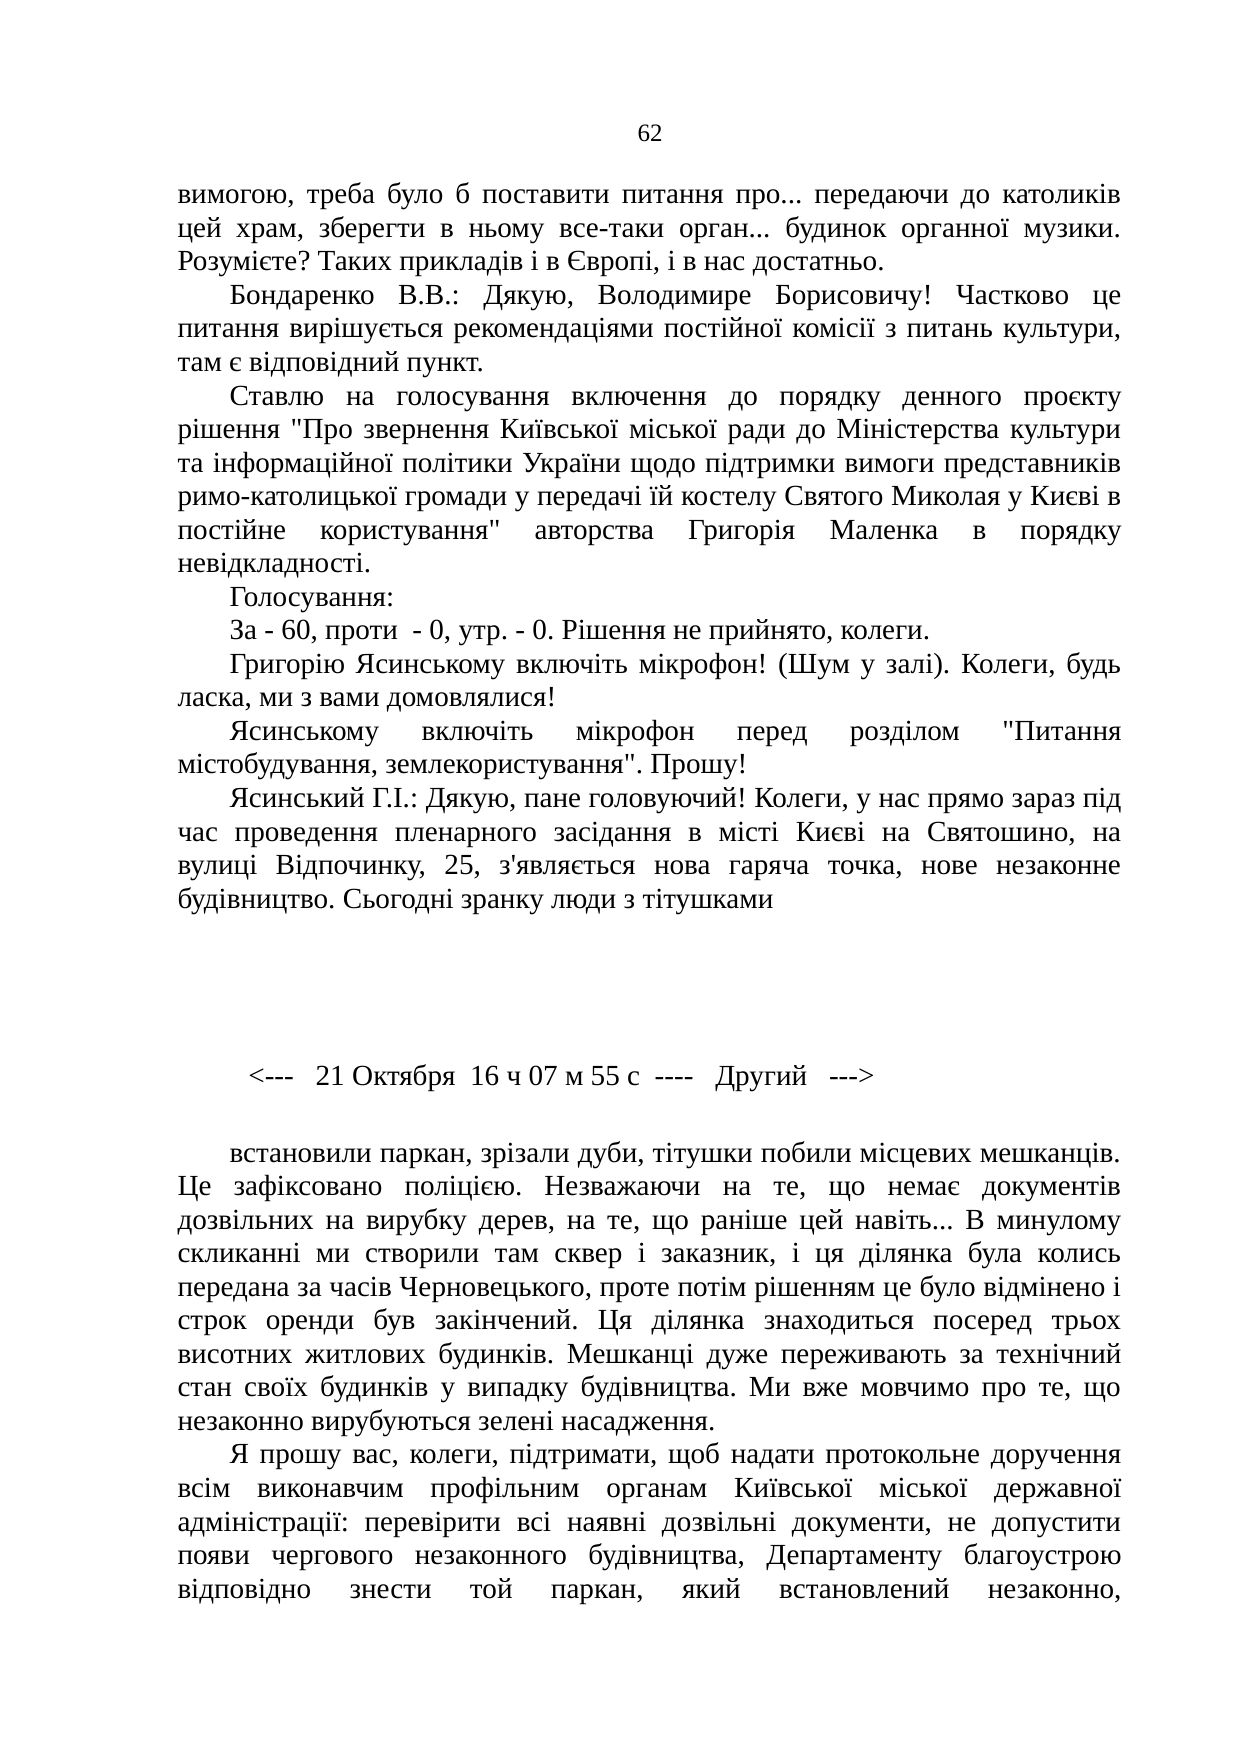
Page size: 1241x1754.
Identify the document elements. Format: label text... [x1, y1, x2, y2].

text Бондаренко В.В.: Дякую, Володимире Борисовичу! Частково це питання вирішується рекомендаціями постійної комісії з питань культури, там є відповідний пункт. [177, 277, 1122, 378]
text <--- 21 Октября 16 ч 07 м 55 с ---- Другий ---> [177, 1015, 1122, 1101]
text Ясинському включіть мікрофон перед розділом "Питання містобудування, землекористування". Прошу! [177, 713, 1122, 780]
text Григорію Ясинському включіть мікрофон! (Шум у залі). Колеги, будь ласка, ми з вами домовлялися! [177, 646, 1122, 713]
text Голосування: [177, 579, 1122, 612]
text вимогою, треба було б поставити питання про... передаючи до католиків цей храм, зберегти в ньому все-таки орган... будинок органної музики. Розумієте? Таких прикладів і в Європі, і в нас достатньо. [177, 176, 1122, 277]
text За - 60, проти - 0, утр. - 0. Рішення не прийнято, колеги. [177, 612, 1122, 646]
text Я прошу вас, колеги, підтримати, щоб надати протокольне доручення всім виконавчим профільним органам Київської міської державної адміністрації: перевірити всі наявні дозвільні документи, не допустити появи чергового незаконного будівництва, Департаменту благоустрою відповідно знести той паркан, який встановлений незаконно, [177, 1437, 1122, 1604]
text Ясинський Г.І.: Дякую, пане головуючий! Колеги, у нас прямо зараз під час проведення пленарного засідання в місті Києві на Святошино, на вулиці Відпочинку, 25, з'являється нова гаряча точка, нове незаконне будівництво. Сьогодні зранку люди з тітушками [177, 780, 1122, 914]
text Ставлю на голосування включення до порядку денного проєкту рішення "Про звернення Київської міської ради до Міністерства культури та інформаційної політики України щодо підтримки вимоги представників римо-католицької громади у передачі їй костелу Святого Миколая у Києві в постійне користування" авторства Григорія Маленка в порядку невідкладності. [177, 378, 1122, 579]
text встановили паркан, зрізали дуби, тітушки побили місцевих мешканців. Це зафіксовано поліцією. Незважаючи на те, що немає документів дозвільних на вирубку дерев, на те, що раніше цей навіть... В минулому скликанні ми створили там сквер і заказник, і ця ділянка була колись передана за часів Черновецького, проте потім рішенням це було відмінено і строк оренди був закінчений. Ця ділянка знаходиться посеред трьох висотних житлових будинків. Мешканці дуже переживають за технічний стан своїх будинків у випадку будівництва. Ми вже мовчимо про те, що незаконно вирубуються зелені насадження. [177, 1135, 1122, 1437]
